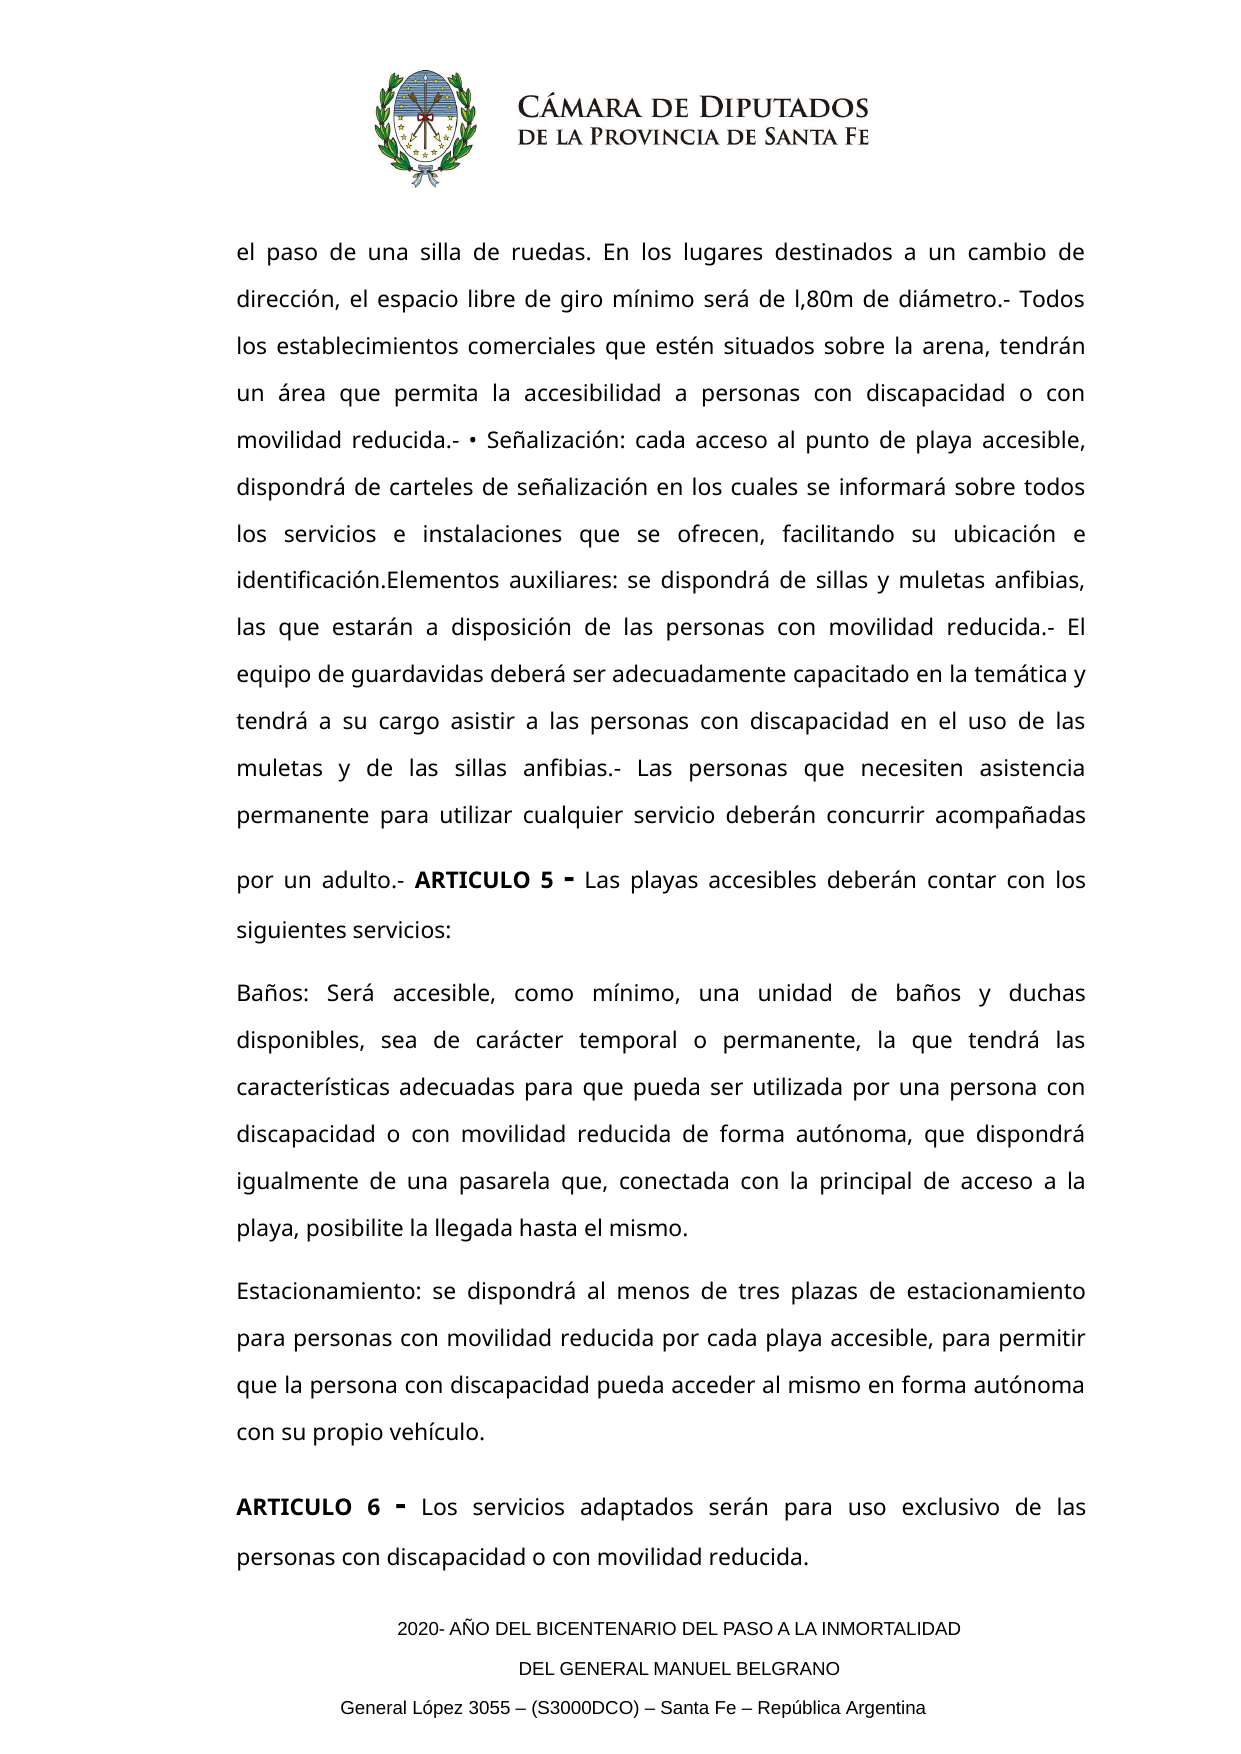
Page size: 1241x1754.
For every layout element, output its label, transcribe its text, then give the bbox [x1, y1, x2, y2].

text el paso de una silla de ruedas. En los lugares destinados a un cambio de dirección, el espacio libre de giro mínimo será de l,80m de diámetro.- Todos los establecimientos comerciales que estén situados sobre la arena, tendrán un área que permita la accesibilidad a personas con discapacidad o con movilidad reducida.- • Señalización: cada acceso al punto de playa accesible, dispondrá de carteles de señalización en los cuales se informará sobre todos los servicios e instalaciones que se ofrecen, facilitando su ubicación e identificación.Elementos auxiliares: se dispondrá de sillas y muletas anfibias, las que estarán a disposición de las personas con movilidad reducida.- El equipo de guardavidas deberá ser adecuadamente capacitado en la temática y tendrá a su cargo asistir a las personas con discapacidad en el uso de las muletas y de las sillas anfibias.- Las personas que necesiten asistencia permanente para utilizar cualquier servicio deberán concurrir acompañadas por un adulto.- ARTICULO 5 - Las playas accesibles deberán contar con los siguientes servicios: [236, 236, 1087, 945]
text Baños: Será accesible, como mínimo, una unidad de baños y duchas disponibles, sea de carácter temporal o permanente, la que tendrá las características adecuadas para que pueda ser utilizada por una persona con discapacidad o con movilidad reducida de forma autónoma, que dispondrá igualmente de una pasarela que, conectada con la principal de acceso a la playa, posibilite la llegada hasta el mismo. [236, 977, 1087, 1243]
picture [374, 70, 869, 192]
text Estacionamiento: se dispondrá al menos de tres plazas de estacionamiento para personas con movilidad reducida por cada playa accesible, para permitir que la persona con discapacidad pueda acceder al mismo en forma autónoma con su propio vehículo. [236, 1275, 1087, 1447]
text ARTICULO 6 - Los servicios adaptados serán para uso exclusivo de las personas con discapacidad o con movilidad reducida. [236, 1479, 1087, 1572]
